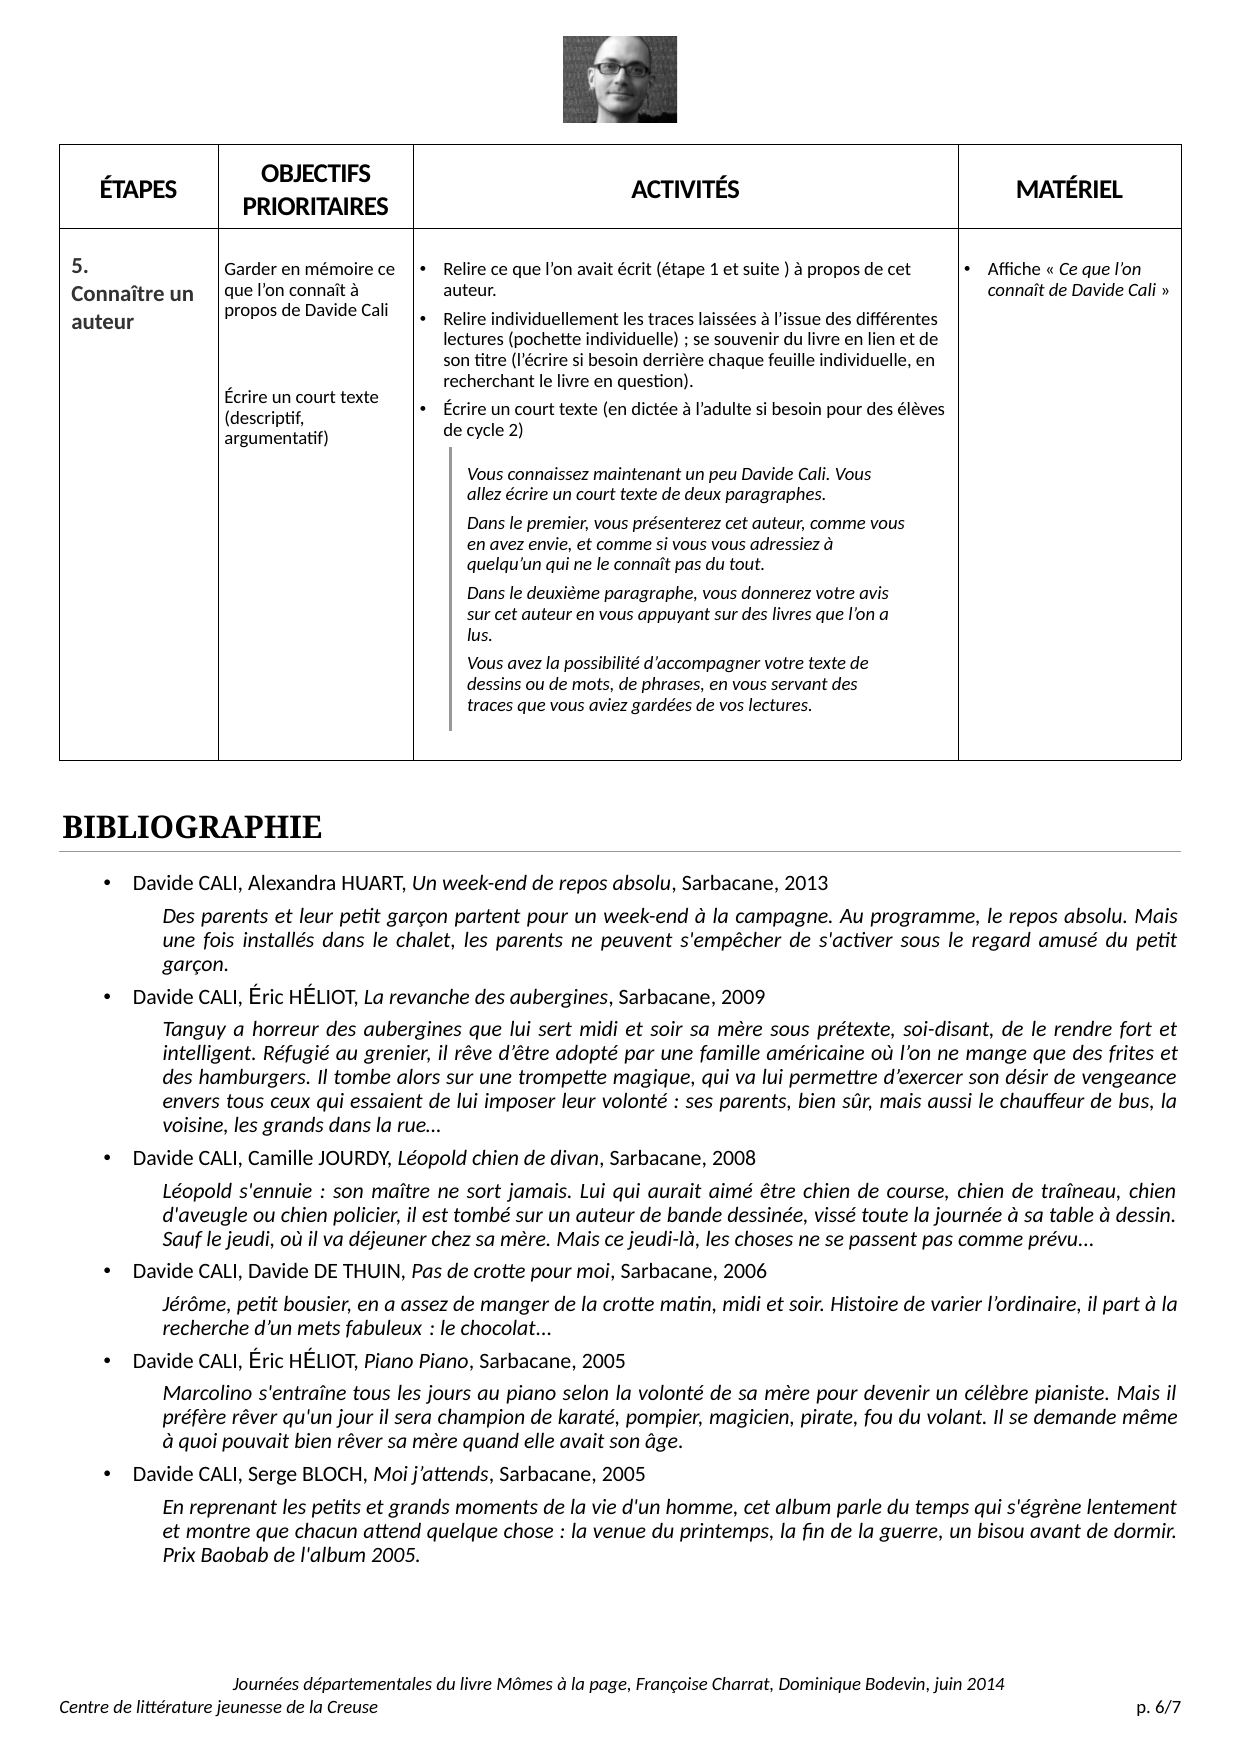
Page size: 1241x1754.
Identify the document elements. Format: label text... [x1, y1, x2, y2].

list Davide CALI, Éric HÉLIOT, La revanche des aubergines, Sarbacane, 2009 [103, 983, 1181, 1009]
table_cell Relire ce que l’on avait écrit (étape 1 et suite ) à propos de cet auteur. Relire individuellement les traces laissées à l’issue des différentes lectures (pochette individuelle) ; se souvenir du livre en lien et de son titre (l’écrire si besoin derrière chaque feuille individuelle, en recherchant le livre en question). Écrire un court texte (en dictée à l’adulte si besoin pour des élèves de cycle 2) Vous connaissez maintenant un peu Davide Cali. Vous allez écrire un court texte de deux paragraphes. Dans le premier, vous présenterez cet auteur, comme vous en avez envie, et comme si vous vous adressiez à quelqu’un qui ne le connaît pas du tout. Dans le deuxième paragraphe, vous donnerez votre avis sur cet auteur en vous appuyant sur des livres que l’on a lus. Vous avez la possibilité d’accompagner votre texte de dessins ou de mots, de phrases, en vous servant des traces que vous aviez gardées de vos lectures. [414, 229, 958, 760]
table_header Objectifs prioritaires [219, 145, 413, 228]
list Léopold s'ennuie : son maître ne sort jamais. Lui qui aurait aimé être chien de course, chien de traîneau, chien d'aveugle ou chien policier, il est tombé sur un auteur de bande dessinée, vissé toute la journée à sa table à dessin. Sauf le jeudi, où il va déjeuner chez sa mère. Mais ce jeudi-là, les choses ne se passent pas comme prévu... [133, 1177, 1181, 1252]
table_header Matériel [959, 145, 1181, 228]
list Davide CALI, Alexandra HUART, Un week-end de repos absolu, Sarbacane, 2013 [103, 869, 1181, 896]
table_cell Affiche « Ce que l’on connaît de Davide Cali » [959, 229, 1181, 760]
list Davide CALI, Davide DE THUIN, Pas de crotte pour moi, Sarbacane, 2006 [103, 1258, 1181, 1284]
table_header Activités [414, 145, 958, 228]
table_cell Garder en mémoire ce que l’on connaît à propos de Davide Cali Écrire un court texte (descriptif, argumentatif) [219, 229, 413, 760]
list En reprenant les petits et grands moments de la vie d'un homme, cet album parle du temps qui s'égrène lentement et montre que chacun attend quelque chose : la venue du printemps, la fin de la guerre, un bisou avant de dormir. Prix Baobab de l'album 2005. [133, 1493, 1181, 1568]
list Marcolino s'entraîne tous les jours au piano selon la volonté de sa mère pour devenir un célèbre pianiste. Mais il préfère rêver qu'un jour il sera champion de karaté, pompier, magicien, pirate, fou du volant. Il se demande même à quoi pouvait bien rêver sa mère quand elle avait son âge. [133, 1379, 1181, 1454]
list Tanguy a horreur des aubergines que lui sert midi et soir sa mère sous prétexte, soi-disant, de le rendre fort et intelligent. Réfugié au grenier, il rêve d’être adopté par une famille américaine où l’on ne mange que des frites et des hamburgers. Il tombe alors sur une trompette magique, qui va lui permettre d’exercer son désir de vengeance envers tous ceux qui essaient de lui imposer leur volonté : ses parents, bien sûr, mais aussi le chauffeur de bus, la voisine, les grands dans la rue… [133, 1015, 1181, 1138]
list Jérôme, petit bousier, en a assez de manger de la crotte matin, midi et soir. Histoire de varier l’ordinaire, il part à la recherche d’un mets fabuleux : le chocolat... [133, 1290, 1181, 1341]
picture [563, 36, 678, 123]
subtitle Bibliographie [59, 803, 1181, 851]
list Des parents et leur petit garçon partent pour un week-end à la campagne. Au programme, le repos absolu. Mais une fois installés dans le chalet, les parents ne peuvent s'empêcher de s'activer sous le regard amusé du petit garçon. [133, 902, 1181, 977]
list Davide CALI, Camille JOURDY, Léopold chien de divan, Sarbacane, 2008 [103, 1144, 1181, 1171]
list Davide CALI, Serge BLOCH, Moi j’attends, Sarbacane, 2005 [103, 1460, 1181, 1487]
table_header étapes [60, 145, 218, 228]
list Davide CALI, Éric HÉLIOT, Piano Piano, Sarbacane, 2005 [103, 1347, 1181, 1373]
table_cell 5. Connaître un auteur [60, 229, 218, 760]
